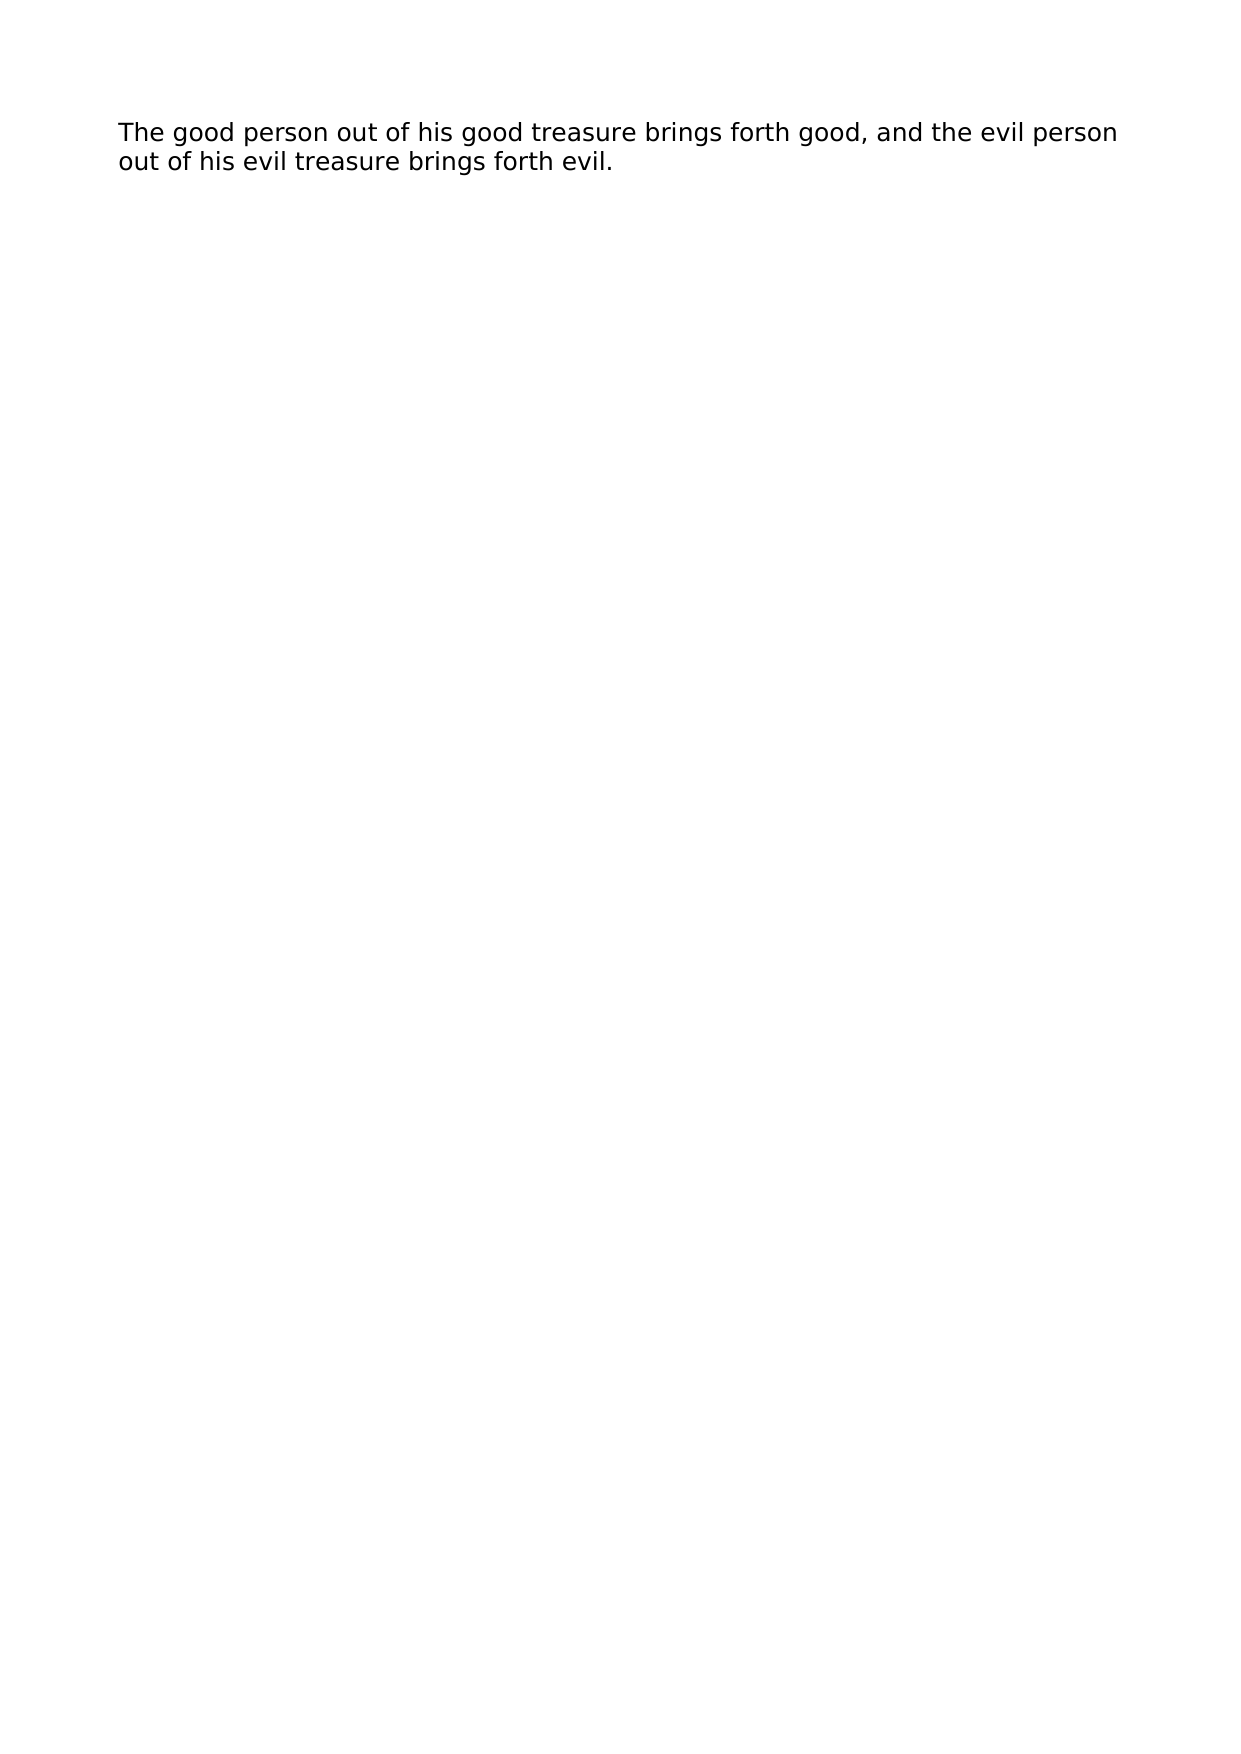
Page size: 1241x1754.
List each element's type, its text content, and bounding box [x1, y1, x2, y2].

text The good person out of his good treasure brings forth good, and the evil person out of his evil treasure brings forth evil. [118, 118, 1122, 176]
